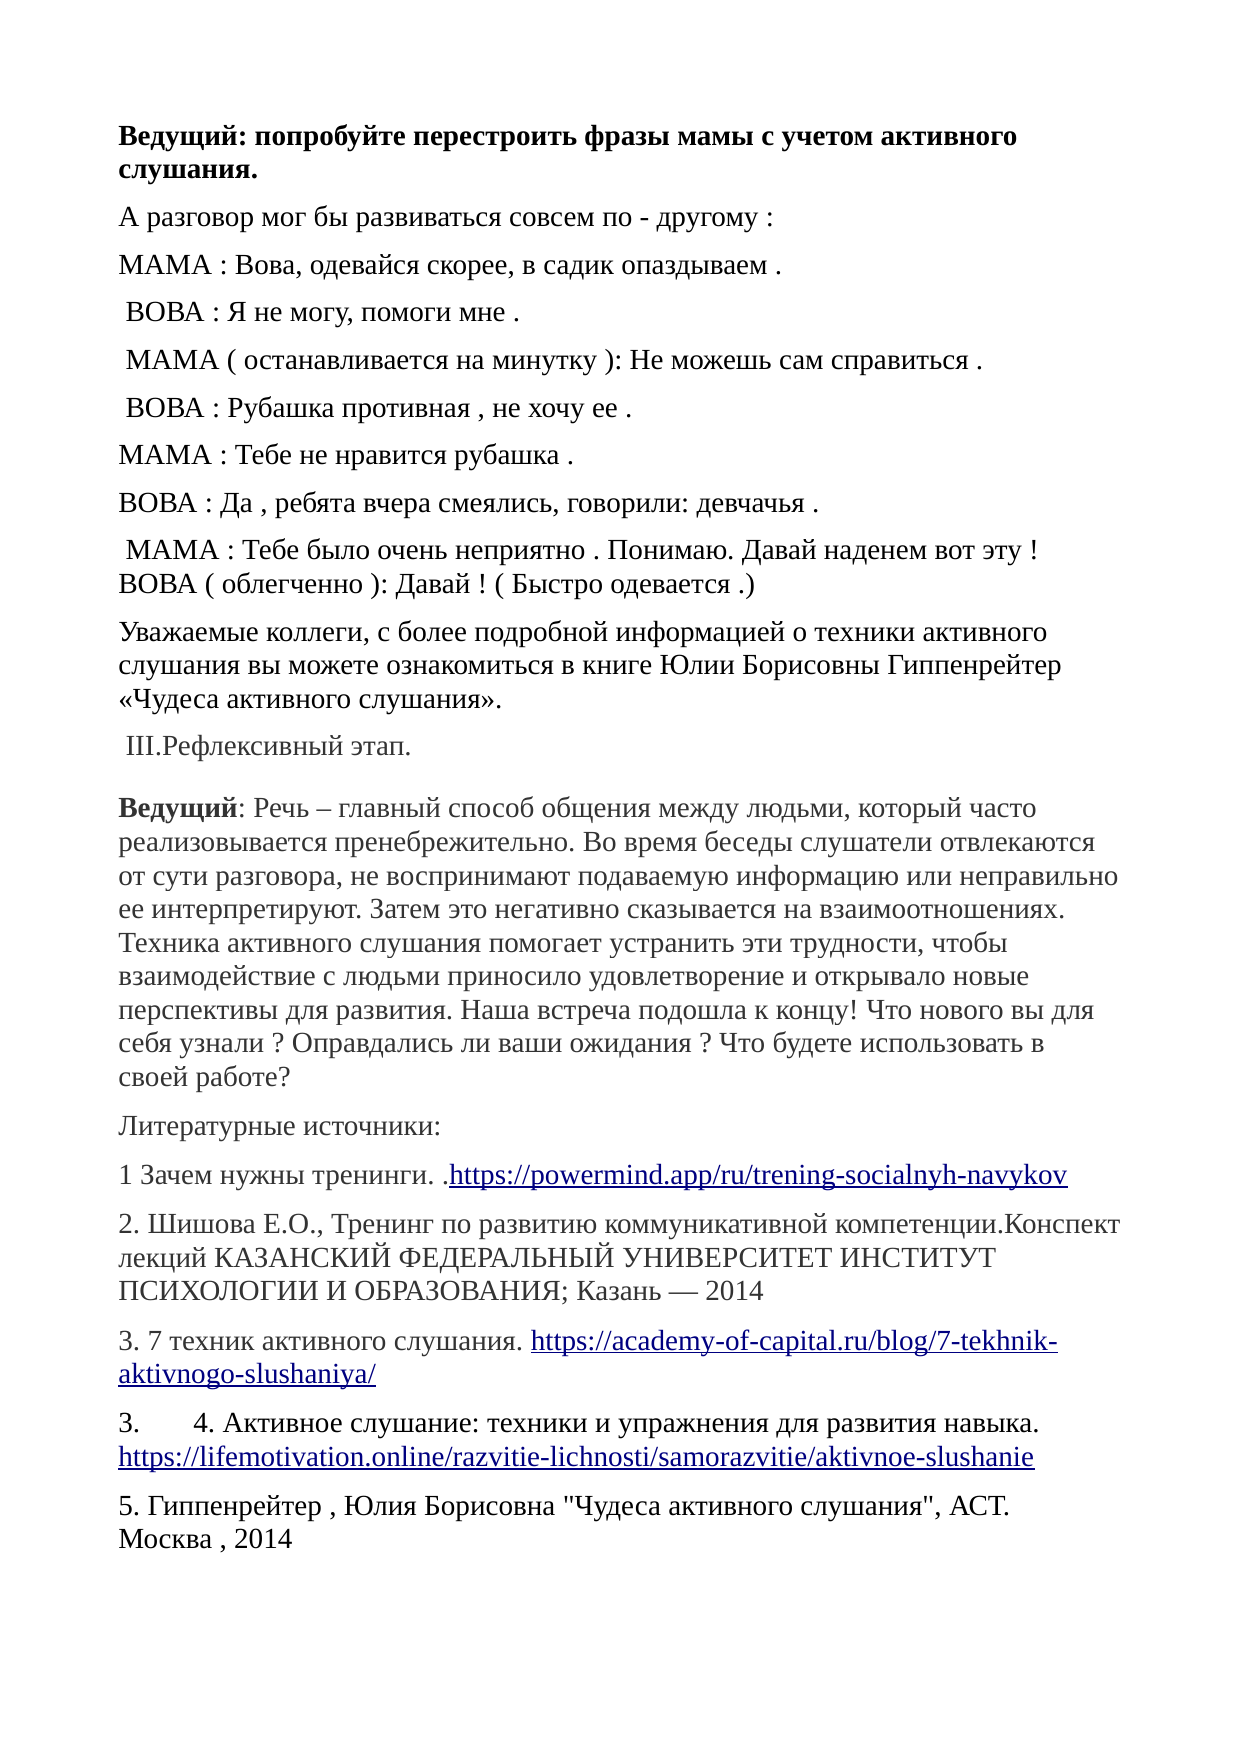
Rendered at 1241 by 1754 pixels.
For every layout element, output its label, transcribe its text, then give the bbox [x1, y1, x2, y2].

text А разговор мог бы развиваться совсем по - другому : [118, 199, 1122, 233]
text 1 Зачем нужны тренинги. .https://powermind.app/ru/trening-socialnyh-navykov [118, 1157, 1122, 1191]
text III.Рефлексивный этап. [118, 728, 1122, 762]
list 3. 7 техник активного слушания. https://academy-of-capital.ru/blog/7-tekhnik-aktivnogo-slushaniya/ [118, 1323, 1122, 1390]
text МАМА : Вова, одевайся скорее, в садик опаздываем . [118, 247, 1122, 280]
list 5. Гиппенрейтер , Юлия Борисовна "Чудеса активного слушания", АСТ. Москва , 2014 [118, 1488, 1122, 1555]
text ВОВА : Рубашка противная , не хочу ее . [118, 390, 1122, 423]
text МАМА : Тебе было очень неприятно . Понимаю. Давай наденем вот эту ! ВОВА ( облегченно ): Давай ! ( Быстро одевается .) [118, 532, 1122, 599]
text Литературные источники: [118, 1108, 1122, 1142]
text Уважаемые коллеги, с более подробной информацией о техники активного слушания вы можете ознакомиться в книге Юлии Борисовны Гиппенрейтер «Чудеса активного слушания». [118, 614, 1122, 714]
text Ведущий: Речь – главный способ общения между людьми, который часто реализовывается пренебрежительно. Во время беседы слушатели отвлекаются от сути разговора, не воспринимают подаваемую информацию или неправильно ее интерпретируют. Затем это негативно сказывается на взаимоотношениях. Техника активного слушания помогает устранить эти трудности, чтобы взаимодействие с людьми приносило удовлетворение и открывало новые перспективы для развития. Наша встреча подошла к концу! Что нового вы для себя узнали ? Оправдались ли ваши ожидания ? Что будете использовать в своей работе? [118, 791, 1122, 1092]
text Ведущий: попробуйте перестроить фразы мамы с учетом активного слушания. [118, 118, 1122, 185]
list 4. Активное слушание: техники и упражнения для развития навыка. https://lifemotivation.online/razvitie-lichnosti/samorazvitie/aktivnoe-slushanie [118, 1405, 1122, 1472]
text ВОВА : Я не могу, помоги мне . [118, 294, 1122, 328]
text МАМА ( останавливается на минутку ): Не можешь сам справиться . [118, 342, 1122, 376]
text ВОВА : Да , ребята вчера смеялись, говорили: девчачья . [118, 485, 1122, 518]
text МАМА : Тебе не нравится рубашка . [118, 437, 1122, 471]
text 2. Шишова Е.О., Тренинг по развитию коммуникативной компетенции.Конспект лекций КАЗАНСКИЙ ФЕДЕРАЛЬНЫЙ УНИВЕРСИТЕТ ИНСТИТУТ ПСИХОЛОГИИ И ОБРАЗОВАНИЯ; Казань — 2014 [118, 1206, 1122, 1307]
